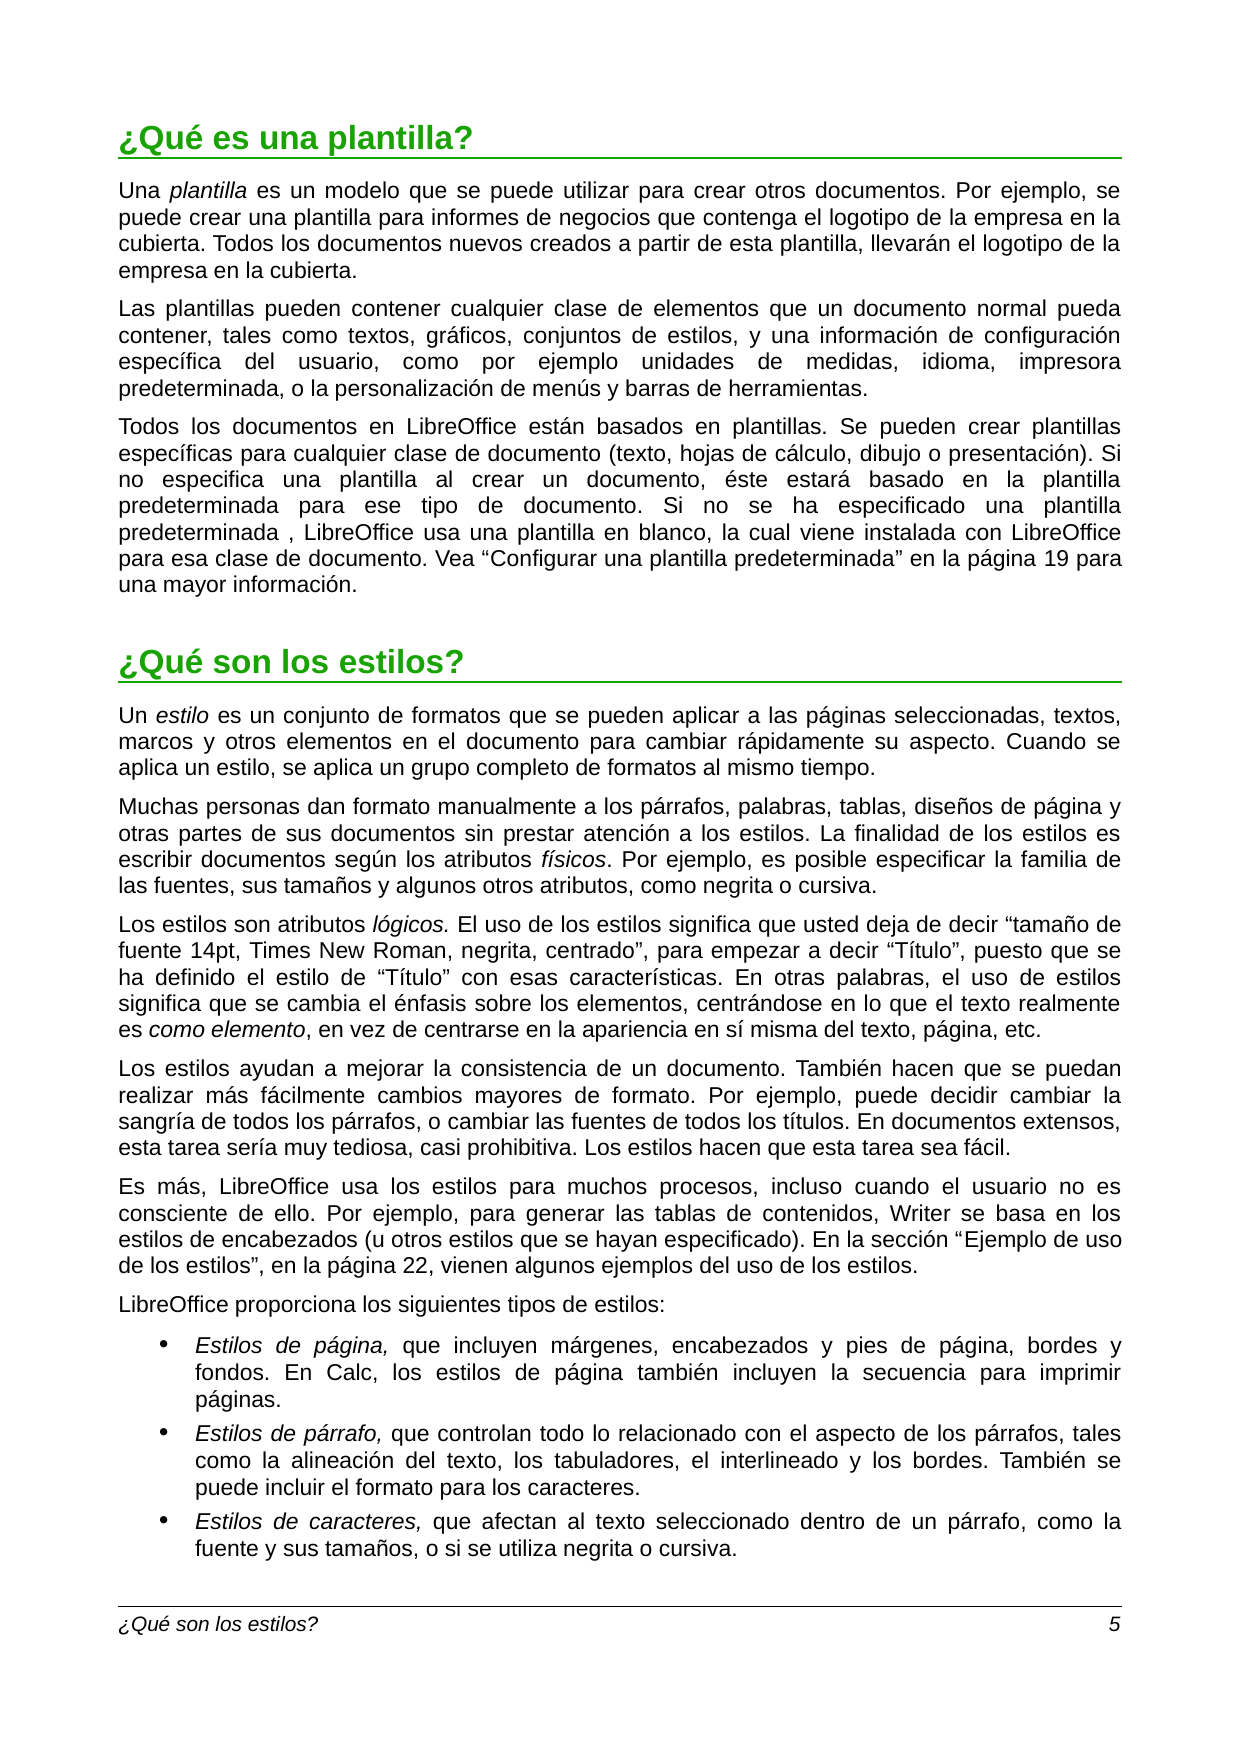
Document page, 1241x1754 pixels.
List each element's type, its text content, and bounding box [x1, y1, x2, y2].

subtitle ¿Qué son los estilos? [118, 642, 1122, 681]
text LibreOffice proporciona los siguientes tipos de estilos: [118, 1291, 1122, 1317]
text Es más, LibreOffice usa los estilos para muchos procesos, incluso cuando el usuario no es consciente de ello. Por ejemplo, para generar las tablas de contenidos, Writer se basa en los estilos de encabezados (u otros estilos que se hayan especificado). En la sección “Ejemplo de uso de los estilos”, en la página 22, vienen algunos ejemplos del uso de los estilos. [118, 1173, 1122, 1279]
list Estilos de caracteres, que afectan al texto seleccionado dentro de un párrafo, como la fuente y sus tamaños, o si se utiliza negrita o cursiva. [156, 1506, 1122, 1562]
text Un estilo es un conjunto de formatos que se pueden aplicar a las páginas seleccionadas, textos, marcos y otros elementos en el documento para cambiar rápidamente su aspecto. Cuando se aplica un estilo, se aplica un grupo completo de formatos al mismo tiempo. [118, 702, 1122, 781]
list Estilos de página, que incluyen márgenes, encabezados y pies de página, bordes y fondos. En Calc, los estilos de página también incluyen la secuencia para imprimir páginas. [156, 1330, 1122, 1412]
subtitle ¿Qué es una plantilla? [118, 118, 1122, 157]
text Los estilos son atributos lógicos. El uso de los estilos significa que usted deja de decir “tamaño de fuente 14pt, Times New Roman, negrita, centrado”, para empezar a decir “Título”, puesto que se ha definido el estilo de “Título” con esas características. En otras palabras, el uso de estilos significa que se cambia el énfasis sobre los elementos, centrándose en lo que el texto realmente es como elemento, en vez de centrarse en la apariencia en sí misma del texto, página, etc. [118, 911, 1122, 1043]
text Los estilos ayudan a mejorar la consistencia de un documento. También hacen que se puedan realizar más fácilmente cambios mayores de formato. Por ejemplo, puede decidir cambiar la sangría de todos los párrafos, o cambiar las fuentes de todos los títulos. En documentos extensos, esta tarea sería muy tediosa, casi prohibitiva. Los estilos hacen que esta tarea sea fácil. [118, 1055, 1122, 1161]
list Estilos de párrafo, que controlan todo lo relacionado con el aspecto de los párrafos, tales como la alineación del texto, los tabuladores, el interlineado y los bordes. También se puede incluir el formato para los caracteres. [156, 1418, 1122, 1500]
text Las plantillas pueden contener cualquier clase de elementos que un documento normal pueda contener, tales como textos, gráficos, conjuntos de estilos, y una información de configuración específica del usuario, como por ejemplo unidades de medidas, idioma, impresora predeterminada, o la personalización de menús y barras de herramientas. [118, 295, 1122, 401]
text Todos los documentos en LibreOffice están basados en plantillas. Se pueden crear plantillas específicas para cualquier clase de documento (texto, hojas de cálculo, dibujo o presentación). Si no especifica una plantilla al crear un documento, éste estará basado en la plantilla predeterminada para ese tipo de documento. Si no se ha especificado una plantilla predeterminada , LibreOffice usa una plantilla en blanco, la cual viene instalada con LibreOffice para esa clase de documento. Vea “Configurar una plantilla predeterminada” en la página 19 para una mayor información. [118, 413, 1122, 598]
text Una plantilla es un modelo que se puede utilizar para crear otros documentos. Por ejemplo, se puede crear una plantilla para informes de negocios que contenga el logotipo de la empresa en la cubierta. Todos los documentos nuevos creados a partir de esta plantilla, llevarán el logotipo de la empresa en la cubierta. [118, 177, 1122, 283]
text Muchas personas dan formato manualmente a los párrafos, palabras, tablas, diseños de página y otras partes de sus documentos sin prestar atención a los estilos. La finalidad de los estilos es escribir documentos según los atributos físicos. Por ejemplo, es posible especificar la familia de las fuentes, sus tamaños y algunos otros atributos, como negrita o cursiva. [118, 793, 1122, 898]
